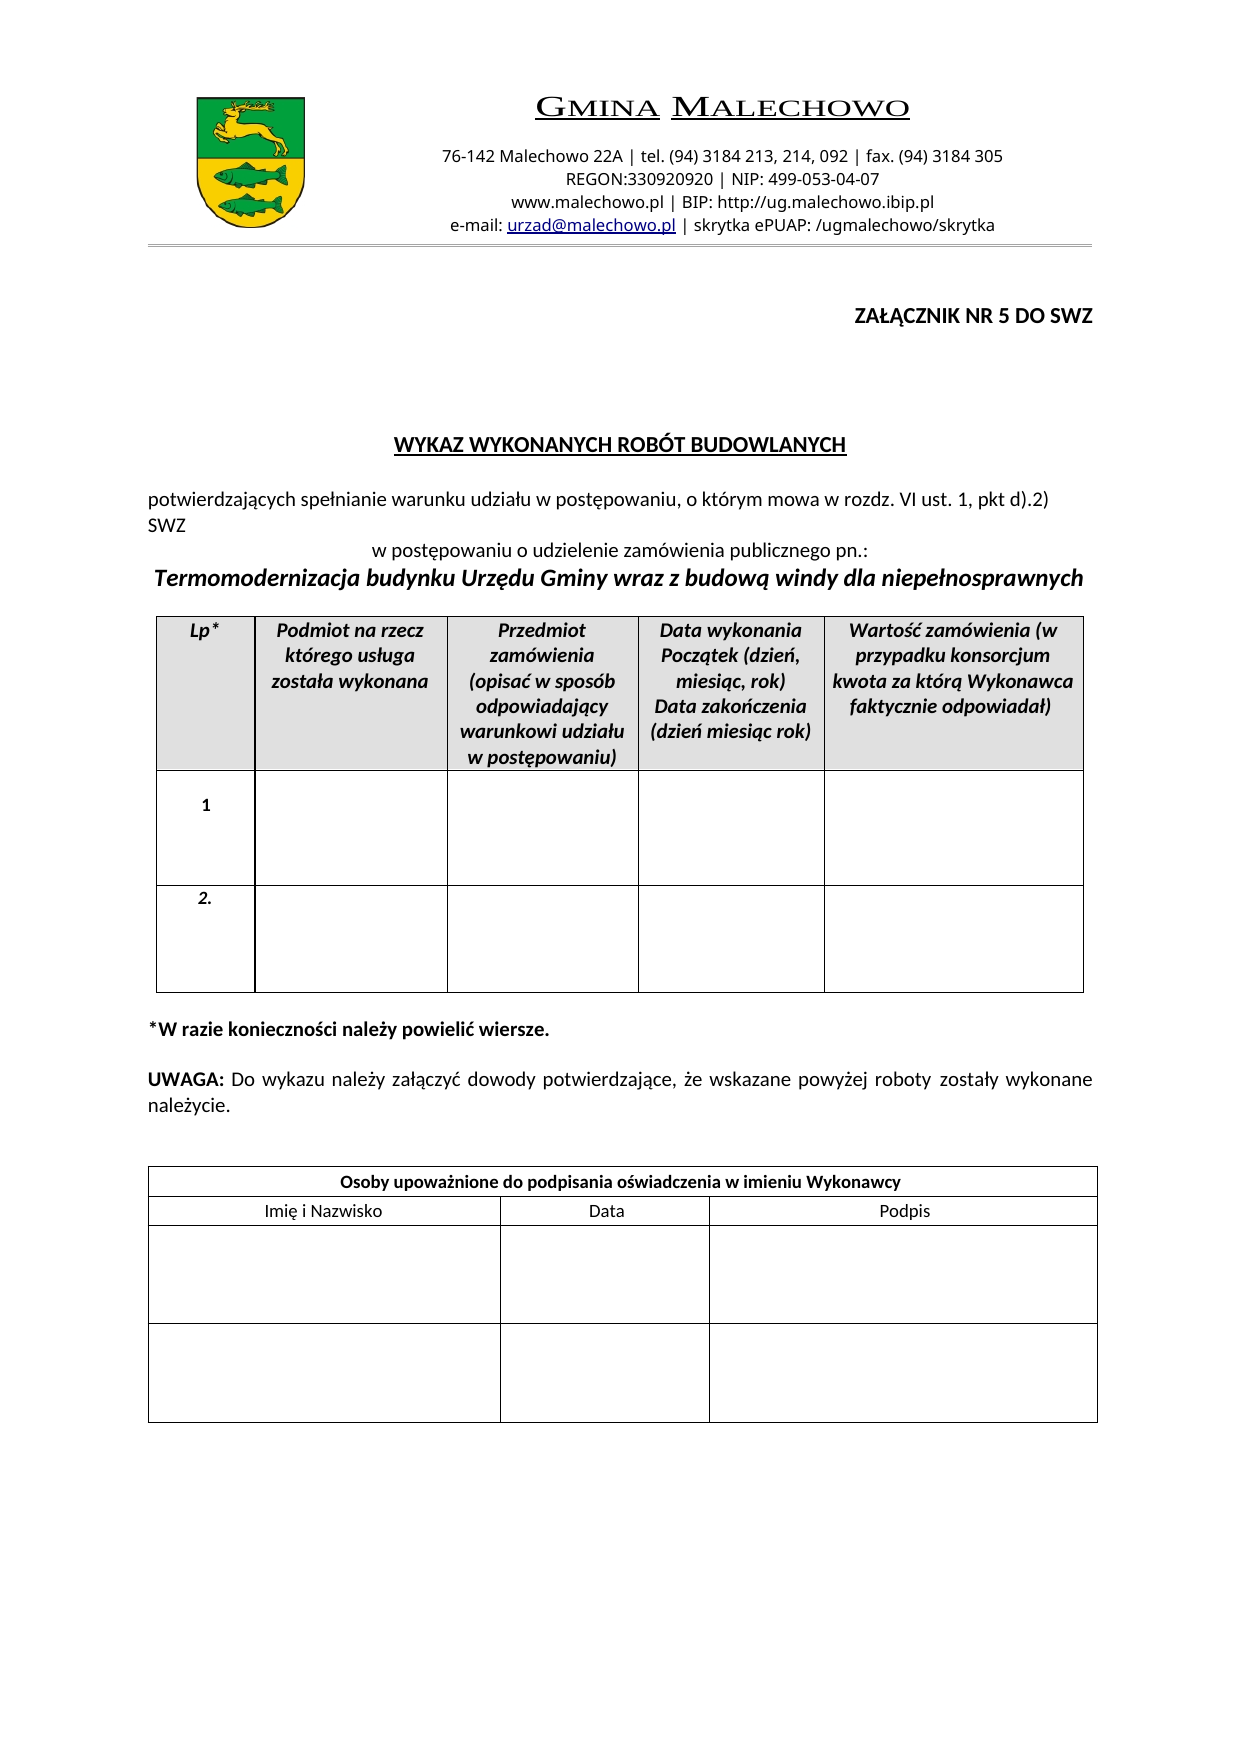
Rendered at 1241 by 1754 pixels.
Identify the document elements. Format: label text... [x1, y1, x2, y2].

table_header Wartość zamówienia (w przypadku konsorcjum kwota za którą Wykonawca faktycznie odpowiadał) [825, 617, 1083, 769]
text *W razie konieczności należy powielić wiersze. [148, 1016, 1093, 1041]
table_cell 1 [157, 771, 254, 885]
table_cell [149, 1226, 500, 1323]
table_cell [256, 771, 447, 885]
table_cell [448, 886, 638, 992]
table_cell [639, 886, 824, 992]
table_cell [710, 1324, 1097, 1422]
table_header Data wykonania Początek (dzień, miesiąc, rok) Data zakończenia (dzień miesiąc rok) [639, 617, 824, 769]
table_cell [710, 1226, 1097, 1323]
text Termomodernizacja budynku Urzędu Gminy wraz z budową windy dla niepełnosprawnych [148, 563, 1093, 593]
table_cell [501, 1324, 709, 1422]
table_header Podmiot na rzecz którego usługa została wykonana [256, 617, 447, 769]
table_cell [639, 771, 824, 885]
table_cell Data [501, 1197, 709, 1225]
table_cell [825, 886, 1083, 992]
table_cell Podpis [710, 1197, 1097, 1225]
table_cell [149, 1324, 500, 1422]
table_header Przedmiot zamówienia (opisać w sposób odpowiadający warunkowi udziału w postępowaniu) [448, 617, 638, 769]
table_cell [448, 771, 638, 885]
table_cell [256, 886, 447, 992]
table_cell [501, 1226, 709, 1323]
table_header Lp* [157, 617, 254, 769]
table_cell 2. [157, 886, 254, 992]
table_header Osoby upoważnione do podpisania oświadczenia w imieniu Wykonawcy [149, 1167, 1097, 1196]
text UWAGA: Do wykazu należy załączyć dowody potwierdzające, że wskazane powyżej roboty zostały wykonane należycie. [148, 1067, 1093, 1117]
table_cell Imię i Nazwisko [149, 1197, 500, 1225]
text WYKAZ WYKONANYCH ROBÓT BUDOWLANYCH [148, 430, 1093, 458]
text w postępowaniu o udzielenie zamówienia publicznego pn.: [148, 537, 1093, 563]
table_cell [825, 771, 1083, 885]
text ZAŁĄCZNIK NR 5 DO SWZ [148, 301, 1093, 329]
text potwierdzających spełnianie warunku udziału w postępowaniu, o którym mowa w rozdz. VI ust. 1, pkt d).2) SWZ [148, 486, 1093, 537]
